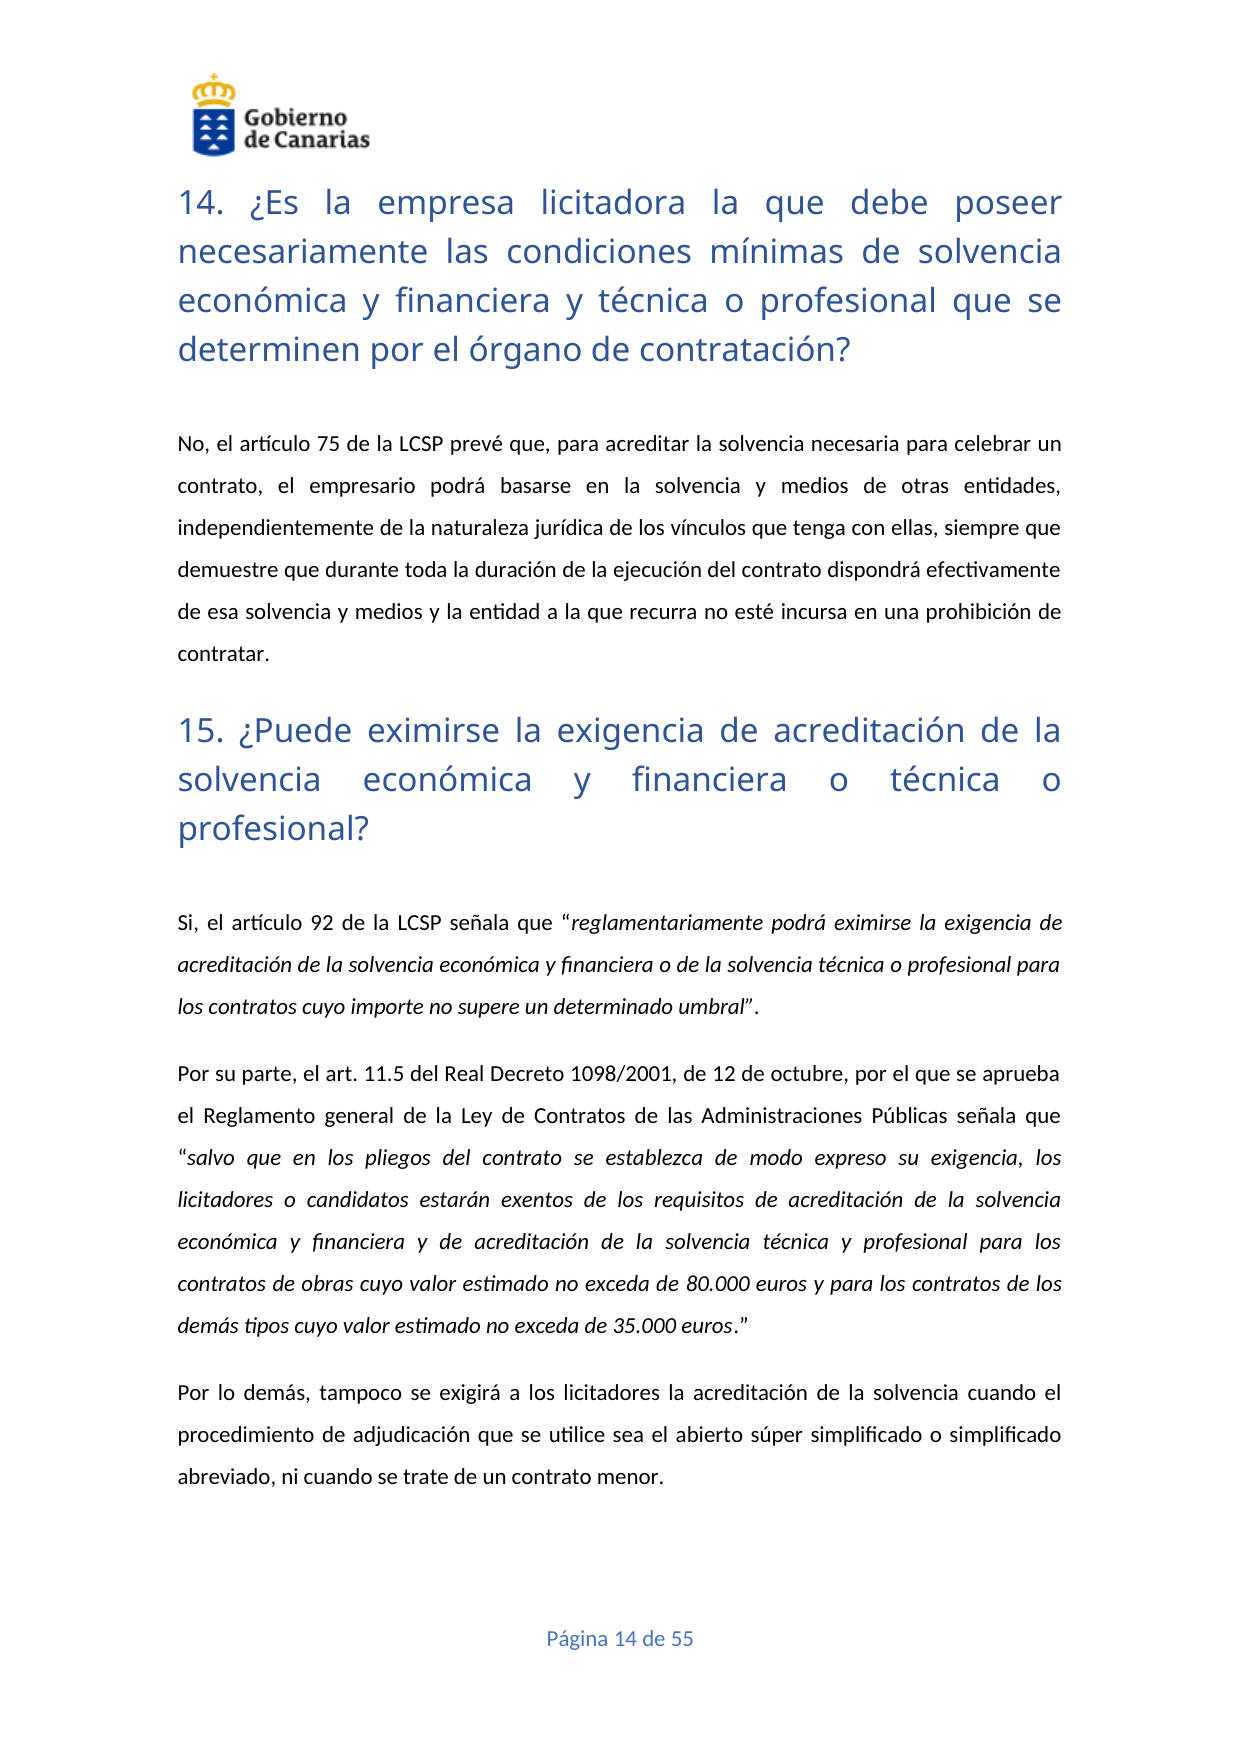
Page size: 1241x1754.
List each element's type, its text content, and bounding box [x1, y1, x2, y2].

picture [177, 73, 393, 179]
subtitle 15. ¿Puede eximirse la exigencia de acreditación de la solvencia económica y financiera o técnica o profesional? [177, 706, 1063, 850]
text Si, el artículo 92 de la LCSP señala que “reglamentariamente podrá eximirse la exigencia de acreditación de la solvencia económica y financiera o de la solvencia técnica o profesional para los contratos cuyo importe no supere un determinado umbral”. [177, 908, 1063, 1020]
subtitle 14. ¿Es la empresa licitadora la que debe poseer necesariamente las condiciones mínimas de solvencia económica y financiera y técnica o profesional que se determinen por el órgano de contratación? [177, 178, 1063, 371]
text No, el artículo 75 de la LCSP prevé que, para acreditar la solvencia necesaria para celebrar un contrato, el empresario podrá basarse en la solvencia y medios de otras entidades, independientemente de la naturaleza jurídica de los vínculos que tenga con ellas, siempre que demuestre que durante toda la duración de la ejecución del contrato dispondrá efectivamente de esa solvencia y medios y la entidad a la que recurra no esté incursa en una prohibición de contratar. [177, 429, 1063, 667]
text Por su parte, el art. 11.5 del Real Decreto 1098/2001, de 12 de octubre, por el que se aprueba el Reglamento general de la Ley de Contratos de las Administraciones Públicas señala que “salvo que en los pliegos del contrato se establezca de modo expreso su exigencia, los licitadores o candidatos estarán exentos de los requisitos de acreditación de la solvencia económica y financiera y de acreditación de la solvencia técnica y profesional para los contratos de obras cuyo valor estimado no exceda de 80.000 euros y para los contratos de los demás tipos cuyo valor estimado no exceda de 35.000 euros.” [177, 1059, 1063, 1339]
text Por lo demás, tampoco se exigirá a los licitadores la acreditación de la solvencia cuando el procedimiento de adjudicación que se utilice sea el abierto súper simplificado o simplificado abreviado, ni cuando se trate de un contrato menor. [177, 1378, 1063, 1490]
